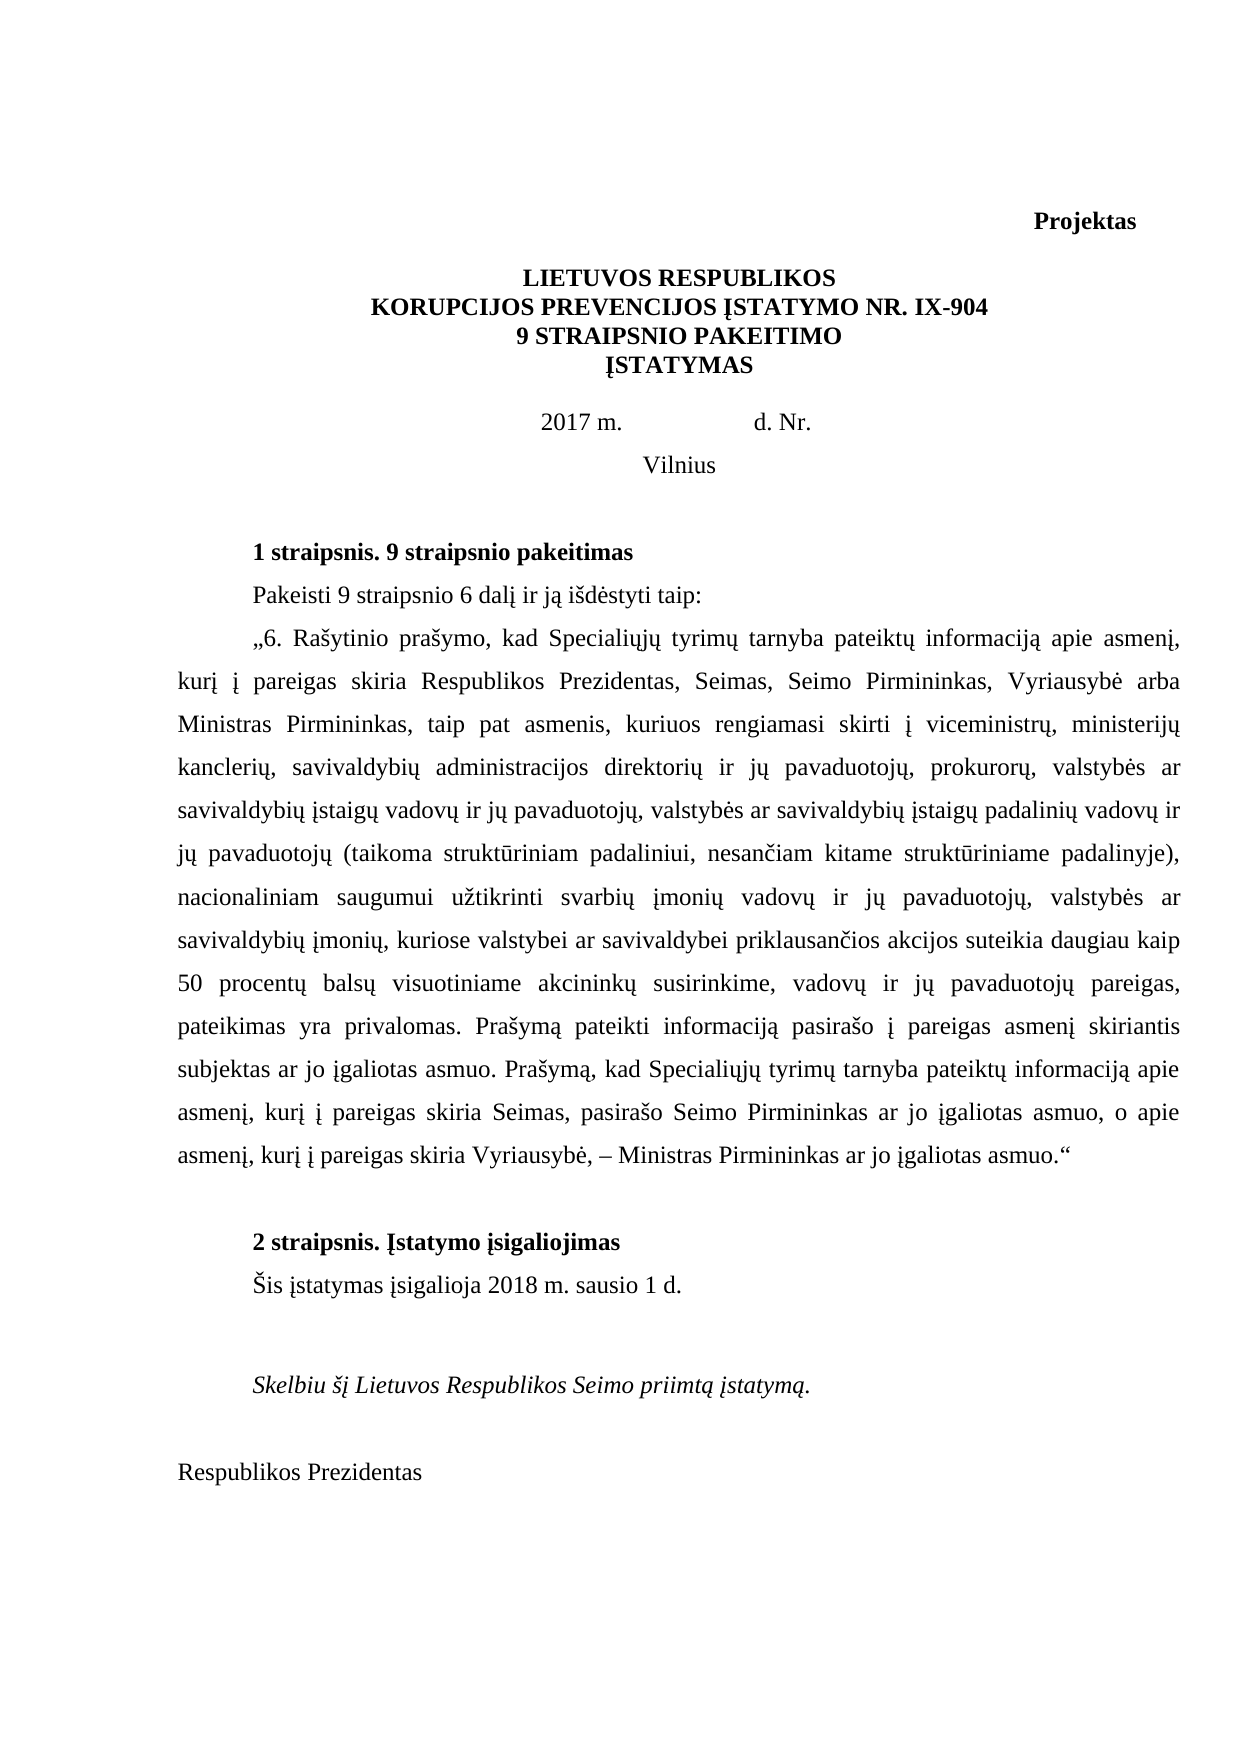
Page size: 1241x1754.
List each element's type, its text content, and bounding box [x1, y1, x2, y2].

text 1 straipsnis. 9 straipsnio pakeitimas [177, 537, 1181, 565]
text 9 STRAIPSNIO PAKEITIMO [177, 321, 1181, 350]
text 2017 m. d. Nr. [177, 407, 1181, 436]
text 2 straipsnis. Įstatymo įsigaliojimas [177, 1227, 1181, 1255]
text Vilnius [177, 450, 1181, 479]
text Šis įstatymas įsigalioja 2018 m. sausio 1 d. [177, 1270, 1181, 1298]
text ĮSTATYMAS [177, 350, 1181, 378]
text Skelbiu šį Lietuvos Respublikos Seimo priimtą įstatymą. [177, 1370, 1181, 1399]
text Projektas [717, 206, 1181, 235]
text „6. Rašytinio prašymo, kad Specialiųjų tyrimų tarnyba pateiktų informaciją apie asmenį, kurį į pareigas skiria Respublikos Prezidentas, Seimas, Seimo Pirmininkas, Vyriausybė arba Ministras Pirmininkas, taip pat asmenis, kuriuos rengiamasi skirti į viceministrų, ministerijų kanclerių, savivaldybių administracijos direktorių ir jų pavaduotojų, prokurorų, valstybės ar savivaldybių įstaigų vadovų ir jų pavaduotojų, valstybės ar savivaldybių įstaigų padalinių vadovų ir jų pavaduotojų (taikoma struktūriniam padaliniui, nesančiam kitame struktūriniame padalinyje), nacionaliniam saugumui užtikrinti svarbių įmonių vadovų ir jų pavaduotojų, valstybės ar savivaldybių įmonių, kuriose valstybei ar savivaldybei priklausančios akcijos suteikia daugiau kaip 50 procentų balsų visuotiniame akcininkų susirinkime, vadovų ir jų pavaduotojų pareigas, pateikimas yra privalomas. Prašymą pateikti informaciją pasirašo į pareigas asmenį skiriantis subjektas ar jo įgaliotas asmuo. Prašymą, kad Specialiųjų tyrimų tarnyba pateiktų informaciją apie asmenį, kurį į pareigas skiria Seimas, pasirašo Seimo Pirmininkas ar jo įgaliotas asmuo, o apie asmenį, kurį į pareigas skiria Vyriausybė, – Ministras Pirmininkas ar jo įgaliotas asmuo.“ [177, 623, 1181, 1169]
text Respublikos Prezidentas [177, 1457, 1181, 1485]
text LIETUVOS RESPUBLIKOS [177, 263, 1181, 292]
text KORUPCIJOS PREVENCIJOS ĮSTATYMO NR. IX-904 [177, 292, 1181, 321]
text Pakeisti 9 straipsnio 6 dalį ir ją išdėstyti taip: [177, 580, 1181, 608]
